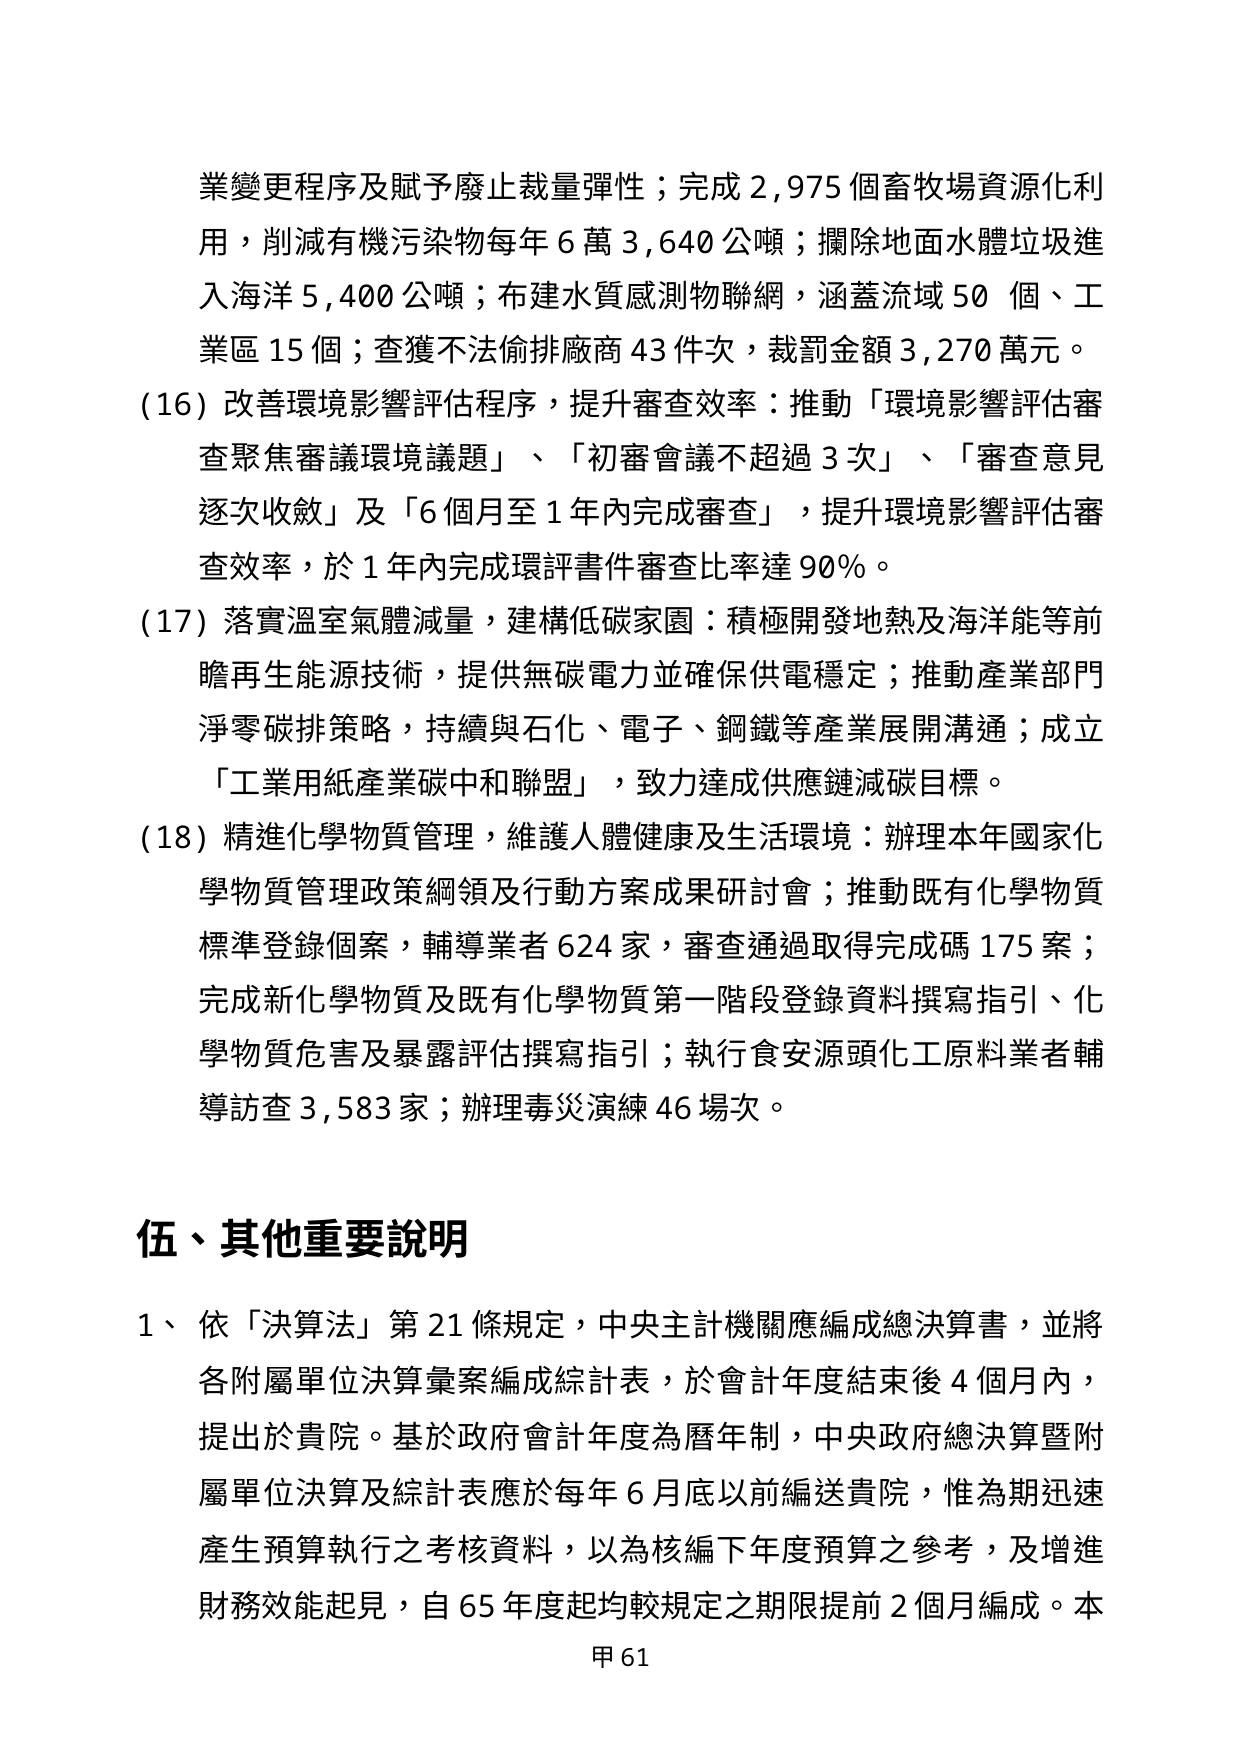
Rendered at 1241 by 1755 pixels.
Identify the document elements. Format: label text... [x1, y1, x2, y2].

list 精進化學物質管理，維護人體健康及生活環境：辦理本年國家化學物質管理政策綱領及行動方案成果研討會；推動既有化學物質標準登錄個案，輔導業者624家，審查通過取得完成碼175案；完成新化學物質及既有化學物質第一階段登錄資料撰寫指引、化學物質危害及暴露評估撰寫指引；執行食安源頭化工原料業者輔導訪查3,583家；辦理毒災演練46場次。 [136, 806, 1104, 1131]
list 落實溫室氣體減量，建構低碳家園：積極開發地熱及海洋能等前瞻再生能源技術，提供無碳電力並確保供電穩定；推動產業部門淨零碳排策略，持續與石化、電子、鋼鐵等產業展開溝通；成立「工業用紙產業碳中和聯盟」，致力達成供應鏈減碳目標。 [136, 589, 1104, 806]
list 改善環境影響評估程序，提升審查效率：推動「環境影響評估審查聚焦審議環境議題」、「初審會議不超過3次」、「審查意見逐次收斂」及「6個月至1年內完成審查」，提升環境影響評估審查效率，於1年內完成環評書件審查比率達90％。 [136, 372, 1104, 589]
list 依「決算法」第21條規定，中央主計機關應編成總決算書，並將各附屬單位決算彙案編成綜計表，於會計年度結束後4個月內，提出於貴院。基於政府會計年度為曆年制，中央政府總決算暨附屬單位決算及綜計表應於每年6月底以前編送貴院，惟為期迅速產生預算執行之考核資料，以為核編下年度預算之參考，及增進財務效能起見，自65年度起均較規定之期限提前2個月編成。本 [136, 1291, 1104, 1628]
text 伍、其他重要說明 [136, 1210, 1104, 1266]
list 業變更程序及賦予廢止裁量彈性；完成2,975個畜牧場資源化利用，削減有機污染物每年6萬3,640公噸；攔除地面水體垃圾進入海洋5,400公噸；布建水質感測物聯網，涵蓋流域50 個、工業區15個；查獲不法偷排廠商43件次，裁罰金額3,270萬元。 [136, 156, 1104, 372]
